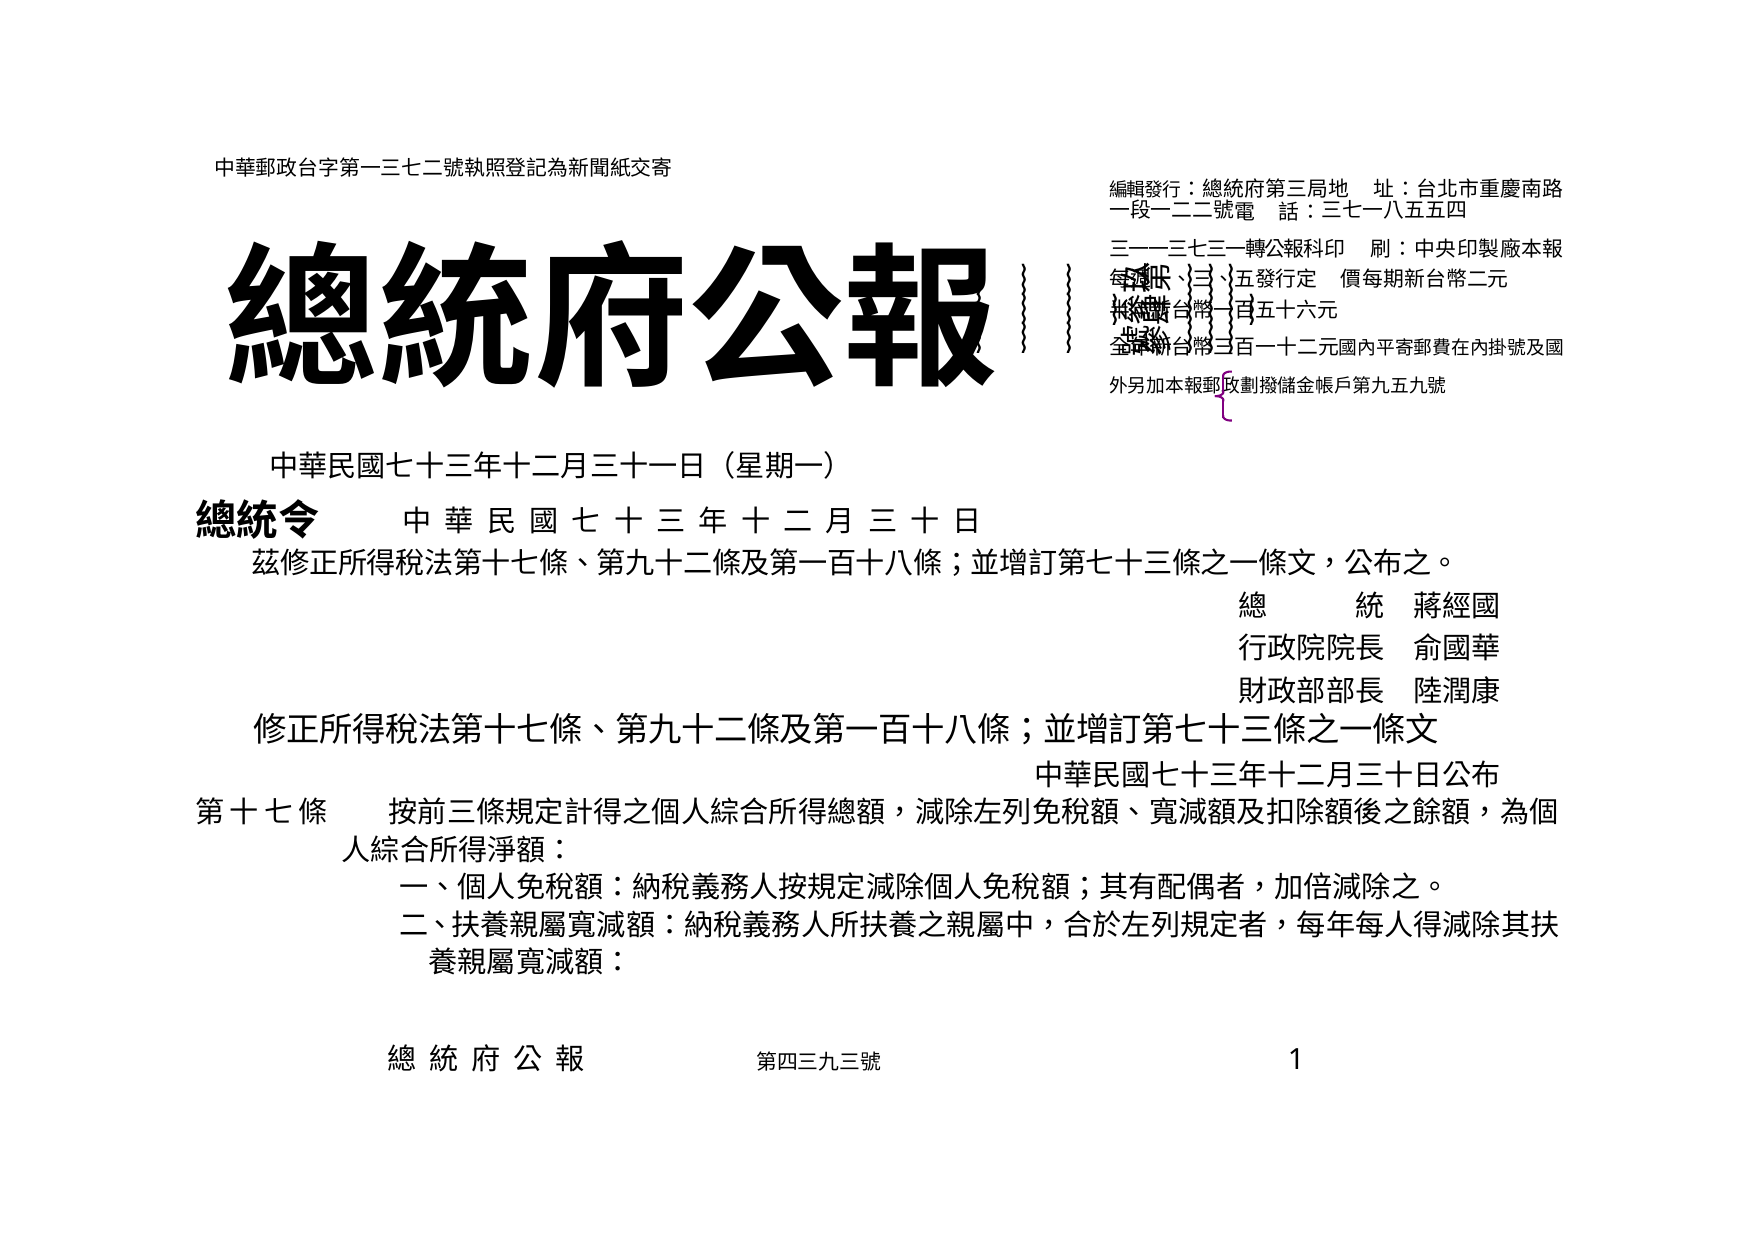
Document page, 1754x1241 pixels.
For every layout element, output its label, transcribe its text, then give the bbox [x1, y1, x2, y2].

text 財政部部長 陸潤康 [195, 671, 1501, 708]
text 總 統 蔣經國 [195, 586, 1501, 623]
table_header 總統令 [192, 222, 399, 543]
text 一、個人免稅額：納稅義務人按規定減除個人免稅額；其有配偶者，加倍減除之。 [399, 868, 1559, 905]
text 第十七條 按前三條規定計得之個人綜合所得總額，減除左列免稅額、寬減額及扣除額後之餘額，為個人綜合所得淨額： [195, 793, 1559, 868]
text 修正所得稅法第十七條、第九十二條及第一百十八條；並增訂第七十三條之一條文 [253, 708, 1559, 750]
table_header 中華民國七十三年十二月三十日 [399, 222, 986, 543]
text 行政院院長 俞國華 [195, 628, 1501, 666]
text 二、扶養親屬寬減額：納稅義務人所扶養之親屬中，合於左列規定者，每年每人得減除其扶養親屬寬減額： [399, 905, 1559, 980]
text 茲修正所得稅法第十七條、第九十二條及第一百十八條；並增訂第七十三條之一條文，公布之。 [195, 543, 1559, 581]
text 中華民國七十三年十二月三十日公布 [195, 755, 1501, 793]
